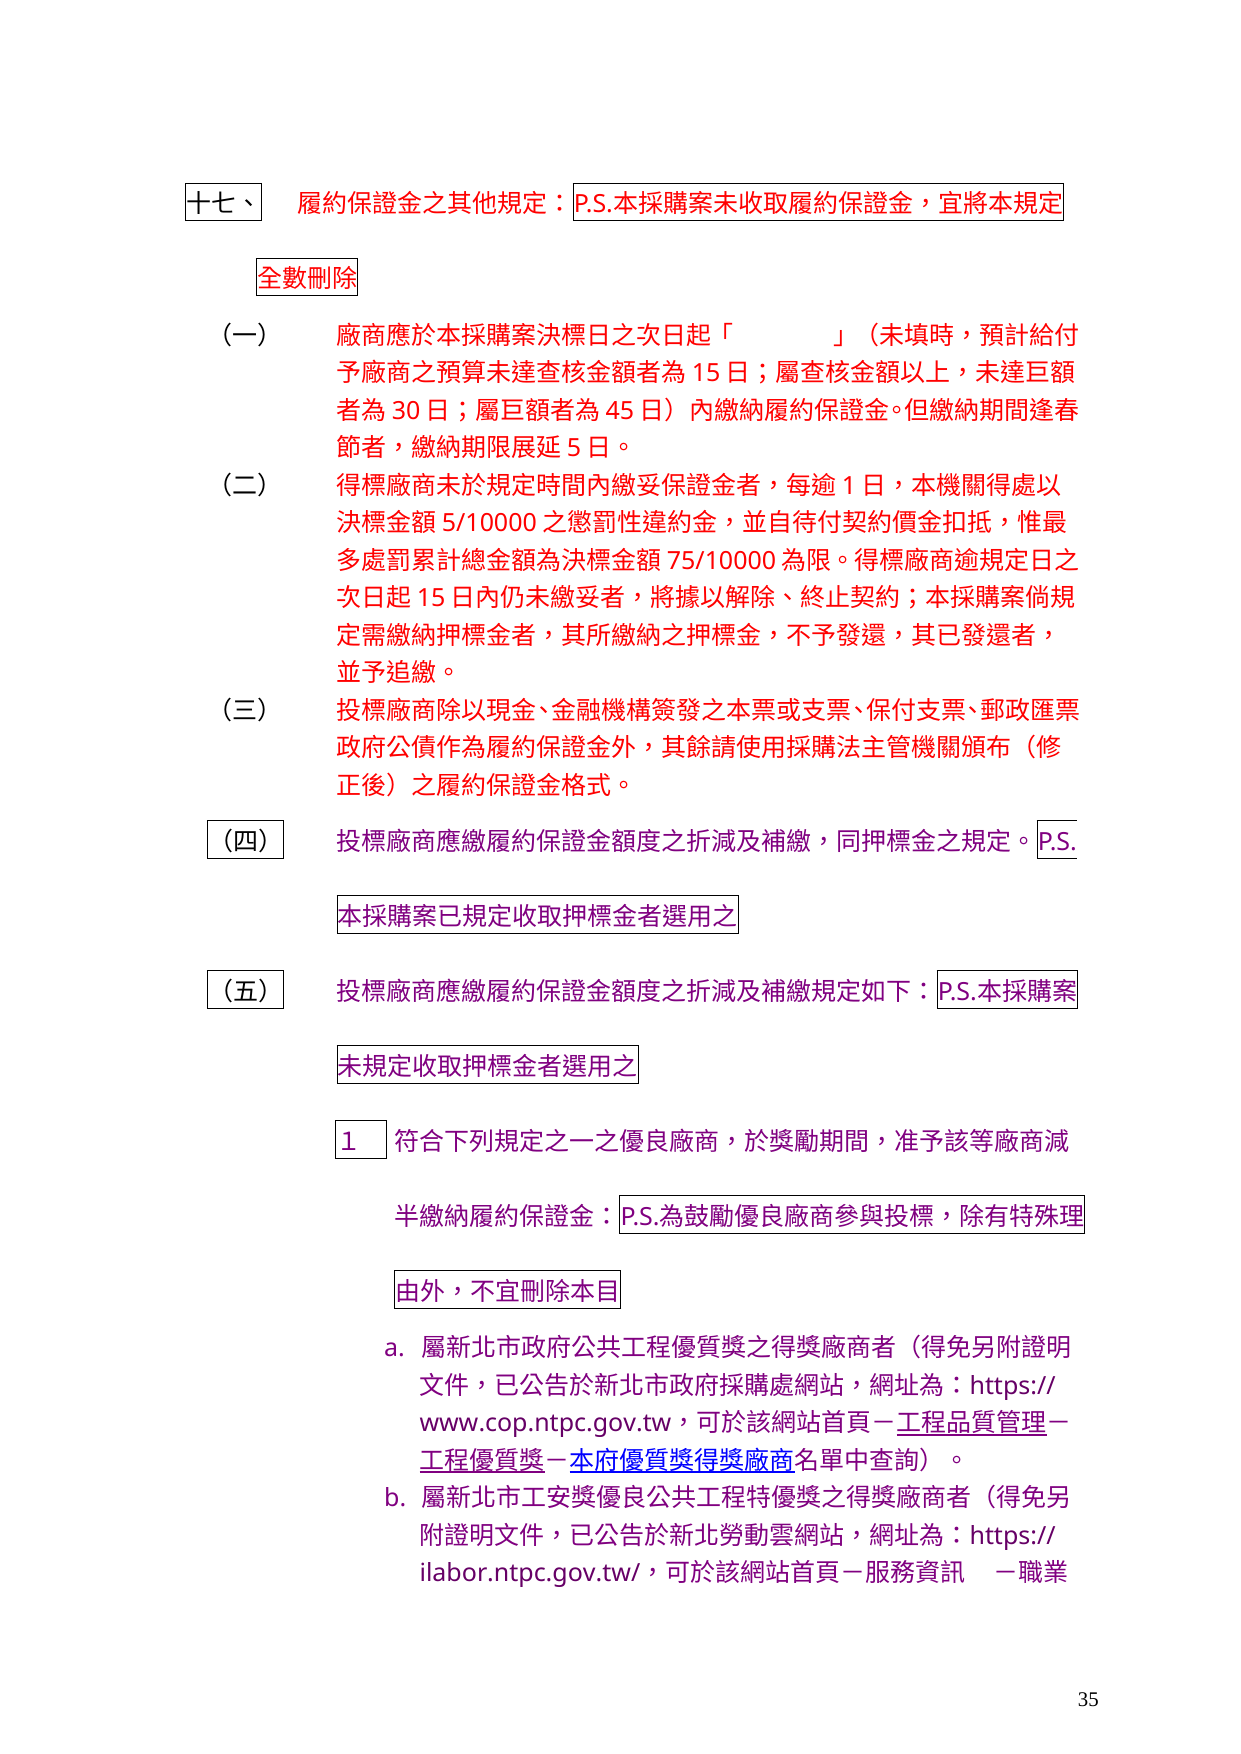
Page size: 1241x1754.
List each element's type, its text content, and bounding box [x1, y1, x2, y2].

subtitle 廠商應於本採購案決標日之次日起「 」（未填時，預計給付予廠商之預算未達查核金額者為15日；屬查核金額以上，未達巨額者為30日；屬巨額者為45日）內繳納履約保證金。但繳納期間逢春節者，繳納期限展延5日。 [207, 314, 1079, 464]
subtitle 履約保證金之其他規定：P.S.本採購案未收取履約保證金，宜將本規定全數刪除 [185, 164, 1079, 314]
subtitle 投標廠商應繳履約保證金額度之折減及補繳規定如下：P.S.本採購案未規定收取押標金者選用之 [207, 952, 1092, 1102]
subtitle 得標廠商未於規定時間內繳妥保證金者，每逾1日，本機關得處以決標金額5/10000之懲罰性違約金，並自待付契約價金扣抵，惟最多處罰累計總金額為決標金額75/10000為限。得標廠商逾規定日之次日起15日內仍未繳妥者，將據以解除、終止契約；本採購案倘規定需繳納押標金者，其所繳納之押標金，不予發還，其已發還者，並予追繳。 [207, 464, 1079, 689]
subtitle 投標廠商除以現金、金融機構簽發之本票或支票、保付支票、郵政匯票、政府公債作為履約保證金外，其餘請使用採購法主管機關頒布（修正後）之履約保證金格式。 [207, 689, 1079, 802]
subtitle 投標廠商應繳履約保證金額度之折減及補繳，同押標金之規定。P.S.本採購案已規定收取押標金者選用之 [207, 802, 1092, 952]
subtitle 符合下列規定之一之優良廠商，於獎勵期間，准予該等廠商減半繳納履約保證金：P.S.為鼓勵優良廠商參與投標，除有特殊理由外，不宜刪除本目 [335, 1102, 1092, 1327]
subtitle 屬新北市政府公共工程優質獎之得獎廠商者（得免另附證明文件，已公告於新北市政府採購處網站，網址為：https://www.cop.ntpc.gov.tw，可於該網站首頁－工程品質管理－工程優質獎－本府優質獎得獎廠商名單中查詢）。 [384, 1327, 1092, 1477]
subtitle 屬新北市工安獎優良公共工程特優獎之得獎廠商者（得免另附證明文件，已公告於新北勞動雲網站，網址為：https://ilabor.ntpc.gov.tw/，可於該網站首頁－服務資訊 －職業 [384, 1477, 1092, 1589]
